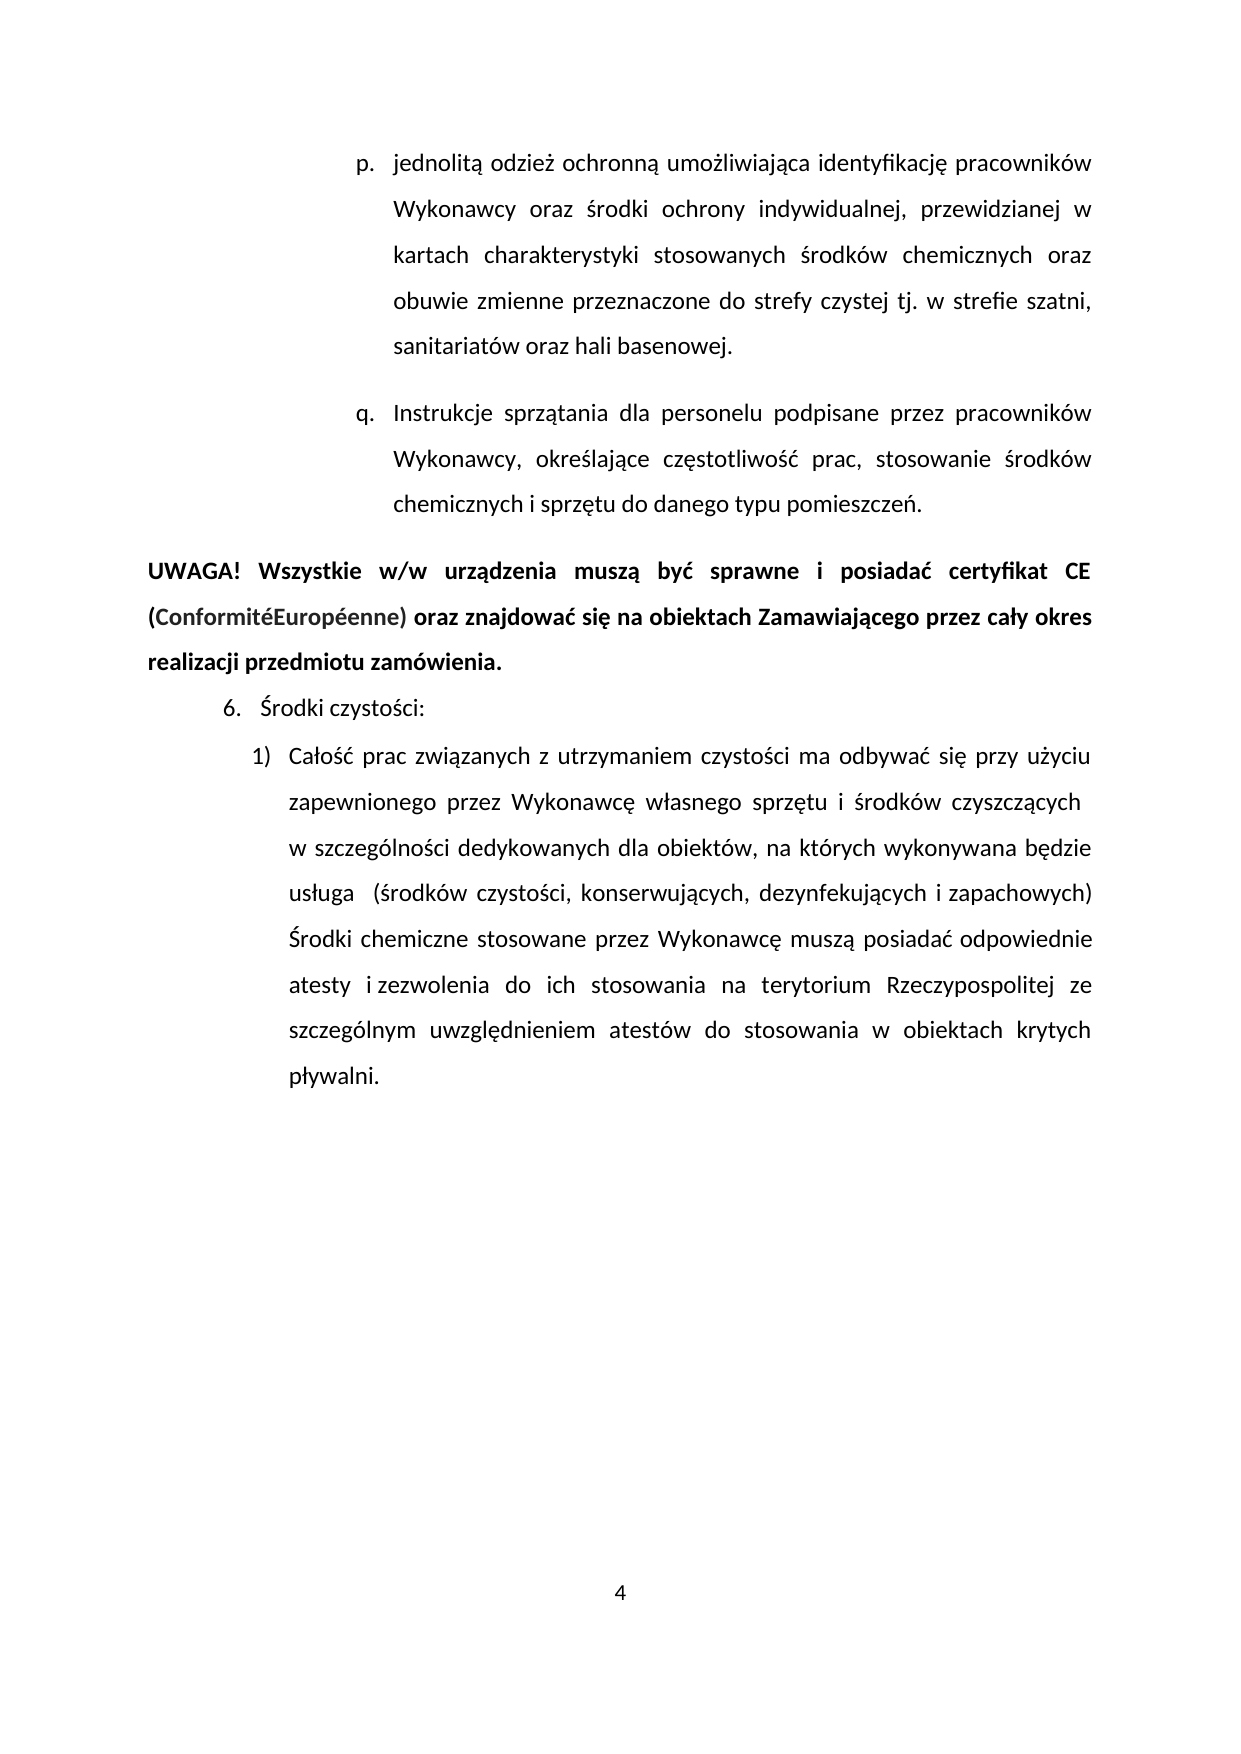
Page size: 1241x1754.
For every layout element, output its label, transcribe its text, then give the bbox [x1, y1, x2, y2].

list jednolitą odzież ochronną umożliwiająca identyfikację pracowników Wykonawcy oraz środki ochrony indywidualnej, przewidzianej w kartach charakterystyki stosowanych środków chemicznych oraz obuwie zmienne przeznaczone do strefy czystej tj. w strefie szatni, sanitariatów oraz hali basenowej. [356, 148, 1093, 361]
list Środki czystości: [223, 692, 1093, 723]
list Instrukcje sprzątania dla personelu podpisane przez pracowników Wykonawcy, określające częstotliwość prac, stosowanie środków chemicznych i sprzętu do danego typu pomieszczeń. [356, 397, 1093, 519]
list Całość prac związanych z utrzymaniem czystości ma odbywać się przy użyciu zapewnionego przez Wykonawcę własnego sprzętu i środków czyszczących w szczególności dedykowanych dla obiektów, na których wykonywana będzie usługa (środków czystości, konserwujących, dezynfekujących i zapachowych) Środki chemiczne stosowane przez Wykonawcę muszą posiadać odpowiednie atesty i zezwolenia do ich stosowania na terytorium Rzeczypospolitej ze szczególnym uwzględnieniem atestów do stosowania w obiektach krytych pływalni. [251, 740, 1093, 1091]
text UWAGA! Wszystkie w/w urządzenia muszą być sprawne i posiadać certyfikat CE (ConformitéEuropéenne) oraz znajdować się na obiektach Zamawiającego przez cały okres realizacji przedmiotu zamówienia. [148, 555, 1093, 677]
